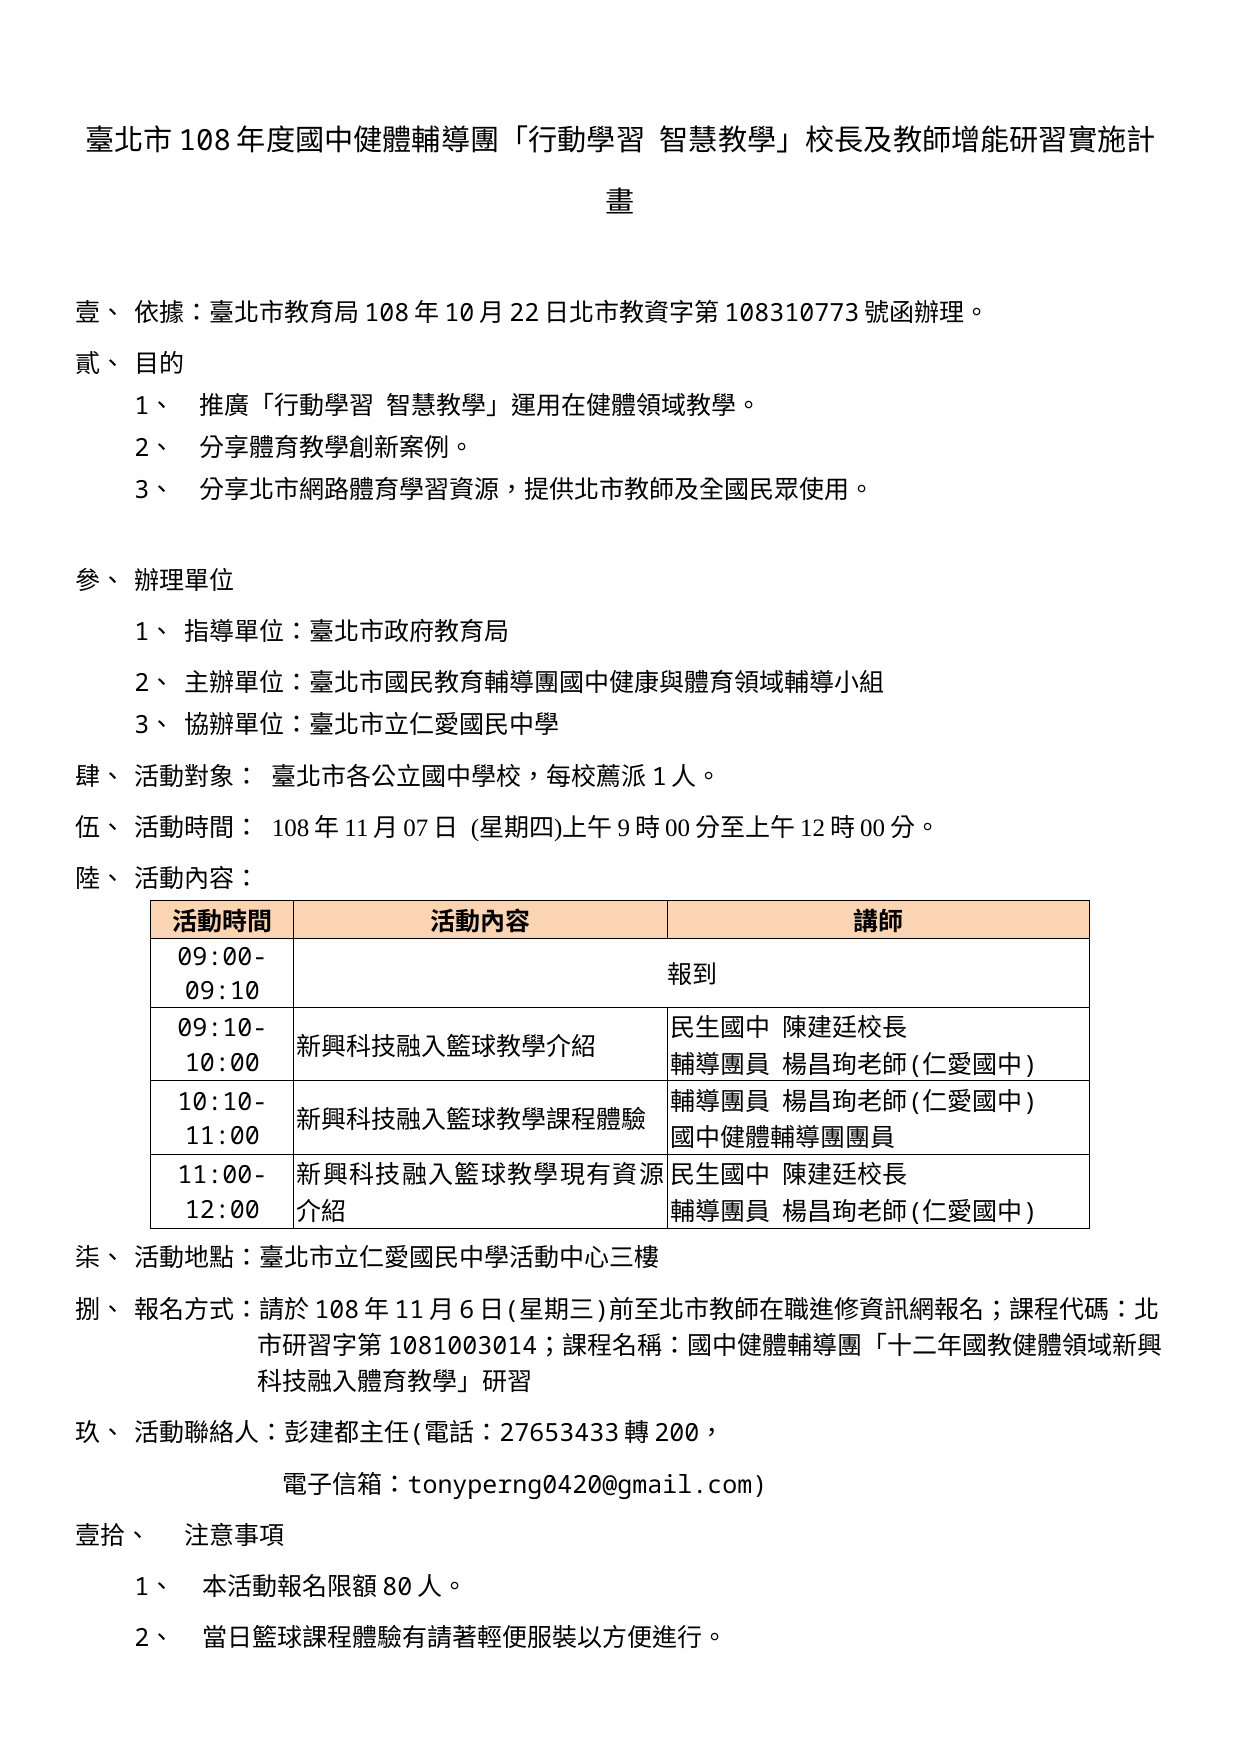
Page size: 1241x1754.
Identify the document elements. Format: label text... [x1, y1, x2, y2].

table_cell 10:10-11:00 [151, 1081, 293, 1154]
list 活動時間： 108年11月07日 (星期四)上午9時00分至上午12時00分。 [75, 807, 1165, 843]
list 當日籃球課程體驗有請著輕便服裝以方便進行。 [134, 1618, 1165, 1654]
table_cell 新興科技融入籃球教學現有資源介紹 [294, 1155, 667, 1227]
text 電子信箱：tonyperng0420@gmail.com) [257, 1464, 1165, 1500]
table_cell 09:00-09:10 [151, 939, 293, 1007]
list 推廣「行動學習 智慧教學」運用在健體領域教學。 [134, 386, 1165, 422]
list 辦理單位 [75, 560, 1165, 597]
table_cell 民生國中 陳建廷校長 輔導團員 楊昌珣老師(仁愛國中) [668, 1155, 1089, 1227]
table_cell 11:00-12:00 [151, 1155, 293, 1227]
list 活動對象： 臺北市各公立國中學校，每校薦派1人。 [75, 756, 1165, 792]
table_header 講師 [668, 901, 1089, 938]
list 依據：臺北市教育局108年10月22日北市教資字第108310773號函辦理。 [75, 293, 1165, 329]
table_cell 輔導團員 楊昌珣老師(仁愛國中) 國中健體輔導團團員 [668, 1081, 1089, 1154]
list 分享體育教學創新案例。 [134, 428, 1165, 464]
list 指導單位：臺北市政府教育局 [134, 612, 1165, 648]
table_header 活動內容 [294, 901, 667, 938]
list 活動地點：臺北市立仁愛國民中學活動中心三樓 [75, 1238, 1165, 1274]
list 本活動報名限額80人。 [134, 1567, 1165, 1603]
table_cell 09:10-10:00 [151, 1008, 293, 1080]
list 活動內容： [75, 858, 1165, 895]
list 分享北市網路體育學習資源，提供北市教師及全國民眾使用。 [134, 469, 1165, 506]
table_cell 民生國中 陳建廷校長 輔導團員 楊昌珣老師(仁愛國中) [668, 1008, 1089, 1080]
table_cell 新興科技融入籃球教學介紹 [294, 1008, 667, 1080]
table_cell 新興科技融入籃球教學課程體驗 [294, 1081, 667, 1154]
text 臺北市108年度國中健體輔導團「行動學習 智慧教學」校長及教師增能研習實施計畫 [75, 96, 1165, 221]
table_cell 報到 [294, 939, 1089, 1007]
list 注意事項 [75, 1515, 1165, 1552]
list 主辦單位：臺北市國民教育輔導團國中健康與體育領域輔導小組 [134, 663, 1165, 699]
list 協辦單位：臺北市立仁愛國民中學 [134, 705, 1165, 741]
table_header 活動時間 [151, 901, 293, 938]
list 活動聯絡人：彭建都主任(電話：27653433轉200， [75, 1413, 1165, 1449]
list 目的 [75, 344, 1165, 380]
list 報名方式：請於108年11月6日(星期三)前至北市教師在職進修資訊網報名；課程代碼：北市研習字第1081003014；課程名稱：國中健體輔導團「十二年國教健體領域新興科技融入體育教學」研習 [75, 1289, 1165, 1398]
